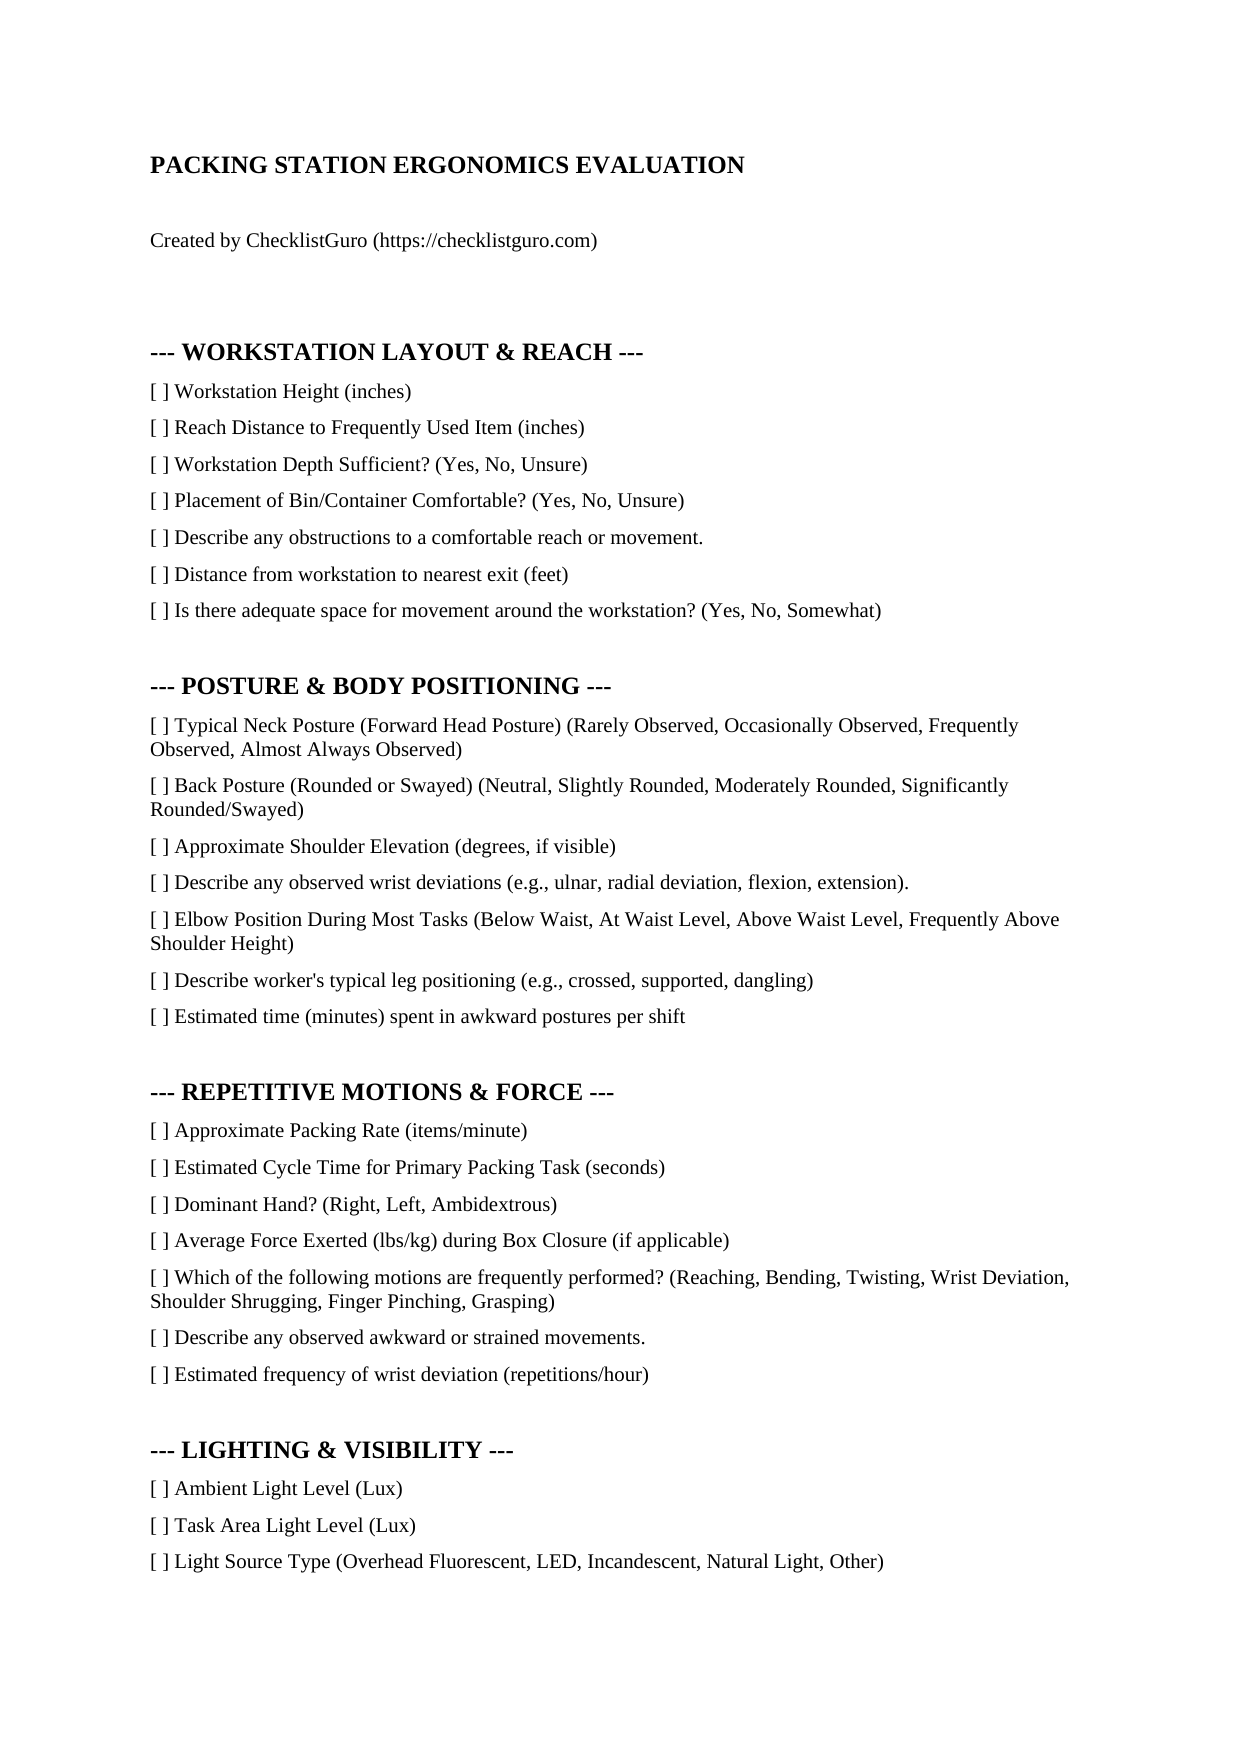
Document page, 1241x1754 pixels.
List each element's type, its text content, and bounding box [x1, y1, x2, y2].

text [ ] Typical Neck Posture (Forward Head Posture) (Rarely Observed, Occasionally Observed, Frequently Observed, Almost Always Observed) [150, 712, 1090, 761]
text [ ] Workstation Height (inches) [150, 379, 1090, 403]
text [ ] Average Force Exerted (lbs/kg) during Box Closure (if applicable) [150, 1228, 1090, 1252]
text [ ] Placement of Bin/Container Comfortable? (Yes, No, Unsure) [150, 488, 1090, 512]
text [ ] Task Area Light Level (Lux) [150, 1513, 1090, 1537]
text --- WORKSTATION LAYOUT & REACH --- [150, 337, 1090, 366]
text --- REPETITIVE MOTIONS & FORCE --- [150, 1077, 1090, 1106]
text [ ] Approximate Shoulder Elevation (degrees, if visible) [150, 834, 1090, 858]
text [ ] Estimated time (minutes) spent in awkward postures per shift [150, 1004, 1090, 1028]
text [ ] Estimated frequency of wrist deviation (repetitions/hour) [150, 1362, 1090, 1386]
text --- LIGHTING & VISIBILITY --- [150, 1435, 1090, 1464]
text [ ] Describe any obstructions to a comfortable reach or movement. [150, 525, 1090, 549]
text [ ] Reach Distance to Frequently Used Item (inches) [150, 415, 1090, 439]
text [ ] Describe worker's typical leg positioning (e.g., crossed, supported, dangling) [150, 967, 1090, 992]
text --- POSTURE & BODY POSITIONING --- [150, 671, 1090, 700]
text [ ] Light Source Type (Overhead Fluorescent, LED, Incandescent, Natural Light, Other) [150, 1549, 1090, 1573]
text [ ] Estimated Cycle Time for Primary Packing Task (seconds) [150, 1155, 1090, 1179]
text [ ] Elbow Position During Most Tasks (Below Waist, At Waist Level, Above Waist Level, Frequently Above Shoulder Height) [150, 907, 1090, 955]
text [ ] Ambient Light Level (Lux) [150, 1476, 1090, 1500]
text PACKING STATION ERGONOMICS EVALUATION [150, 150, 1090, 179]
text [ ] Approximate Packing Rate (items/minute) [150, 1118, 1090, 1142]
text [ ] Describe any observed awkward or strained movements. [150, 1325, 1090, 1349]
text [ ] Back Posture (Rounded or Swayed) (Neutral, Slightly Rounded, Moderately Rounded, Significantly Rounded/Swayed) [150, 773, 1090, 821]
text [ ] Workstation Depth Sufficient? (Yes, No, Unsure) [150, 452, 1090, 476]
text [ ] Which of the following motions are frequently performed? (Reaching, Bending, Twisting, Wrist Deviation, Shoulder Shrugging, Finger Pinching, Grasping) [150, 1265, 1090, 1313]
text [ ] Is there adequate space for movement around the workstation? (Yes, No, Somewhat) [150, 598, 1090, 622]
text [ ] Dominant Hand? (Right, Left, Ambidextrous) [150, 1192, 1090, 1216]
text Created by ChecklistGuro (https://checklistguro.com) [150, 228, 1090, 252]
text [ ] Distance from workstation to nearest exit (feet) [150, 562, 1090, 586]
text [ ] Describe any observed wrist deviations (e.g., ulnar, radial deviation, flexion, extension). [150, 870, 1090, 894]
